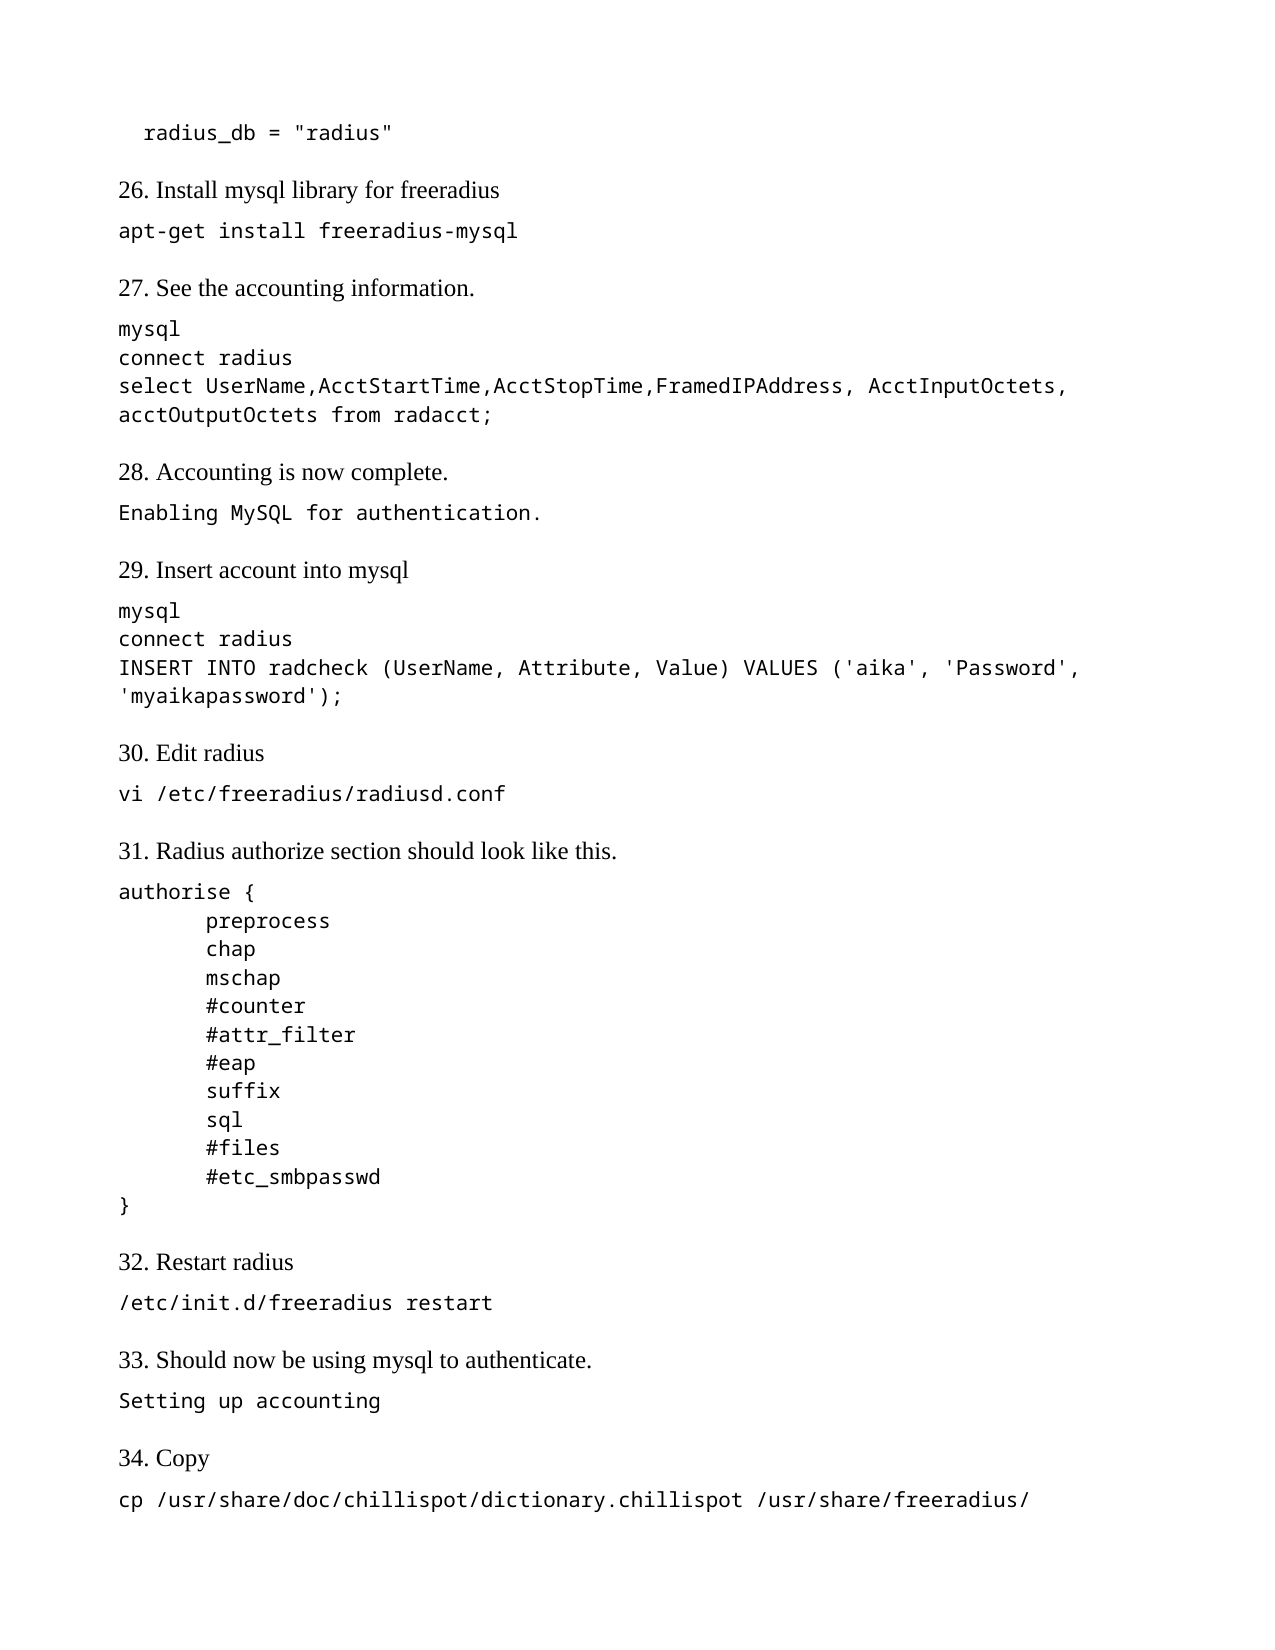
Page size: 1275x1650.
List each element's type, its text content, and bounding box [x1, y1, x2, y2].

text #counter [118, 991, 1157, 1020]
text #etc_smbpasswd [118, 1162, 1157, 1190]
text 32. Restart radius [118, 1248, 1157, 1276]
text cp /usr/share/doc/chillispot/dictionary.chillispot /usr/share/freeradius/ [118, 1485, 1157, 1513]
text #eap [118, 1048, 1157, 1077]
text select UserName,AcctStartTime,AcctStopTime,FramedIPAddress, AcctInputOctets, acctOutputOctets from radacct; [118, 371, 1157, 428]
text suffix [118, 1077, 1157, 1105]
text authorise { [118, 877, 1157, 906]
text sql [118, 1105, 1157, 1133]
text connect radius [118, 624, 1157, 653]
text vi /etc/freeradius/radiusd.conf [118, 779, 1157, 808]
text mysql [118, 314, 1157, 343]
text radius_db = "radius" [118, 118, 1157, 147]
text apt-get install freeradius-mysql [118, 216, 1157, 245]
text INSERT INTO radcheck (UserName, Attribute, Value) VALUES ('aika', 'Password', 'myaikapassword'); [118, 653, 1157, 710]
text 31. Radius authorize section should look like this. [118, 837, 1157, 865]
text } [118, 1190, 1157, 1219]
text 34. Copy [118, 1444, 1157, 1472]
text mschap [118, 963, 1157, 991]
text chap [118, 934, 1157, 963]
text 29. Insert account into mysql [118, 556, 1157, 583]
text preprocess [118, 906, 1157, 934]
text 30. Edit radius [118, 739, 1157, 767]
text Enabling MySQL for authentication. [118, 498, 1157, 526]
text #attr_filter [118, 1020, 1157, 1048]
text 26. Install mysql library for freeradius [118, 176, 1157, 204]
text mysql [118, 596, 1157, 624]
text 28. Accounting is now complete. [118, 458, 1157, 485]
text 27. See the accounting information. [118, 274, 1157, 302]
text Setting up accounting [118, 1387, 1157, 1415]
text #files [118, 1133, 1157, 1162]
text 33. Should now be using mysql to authenticate. [118, 1346, 1157, 1374]
text connect radius [118, 343, 1157, 371]
text /etc/init.d/freeradius restart [118, 1288, 1157, 1317]
